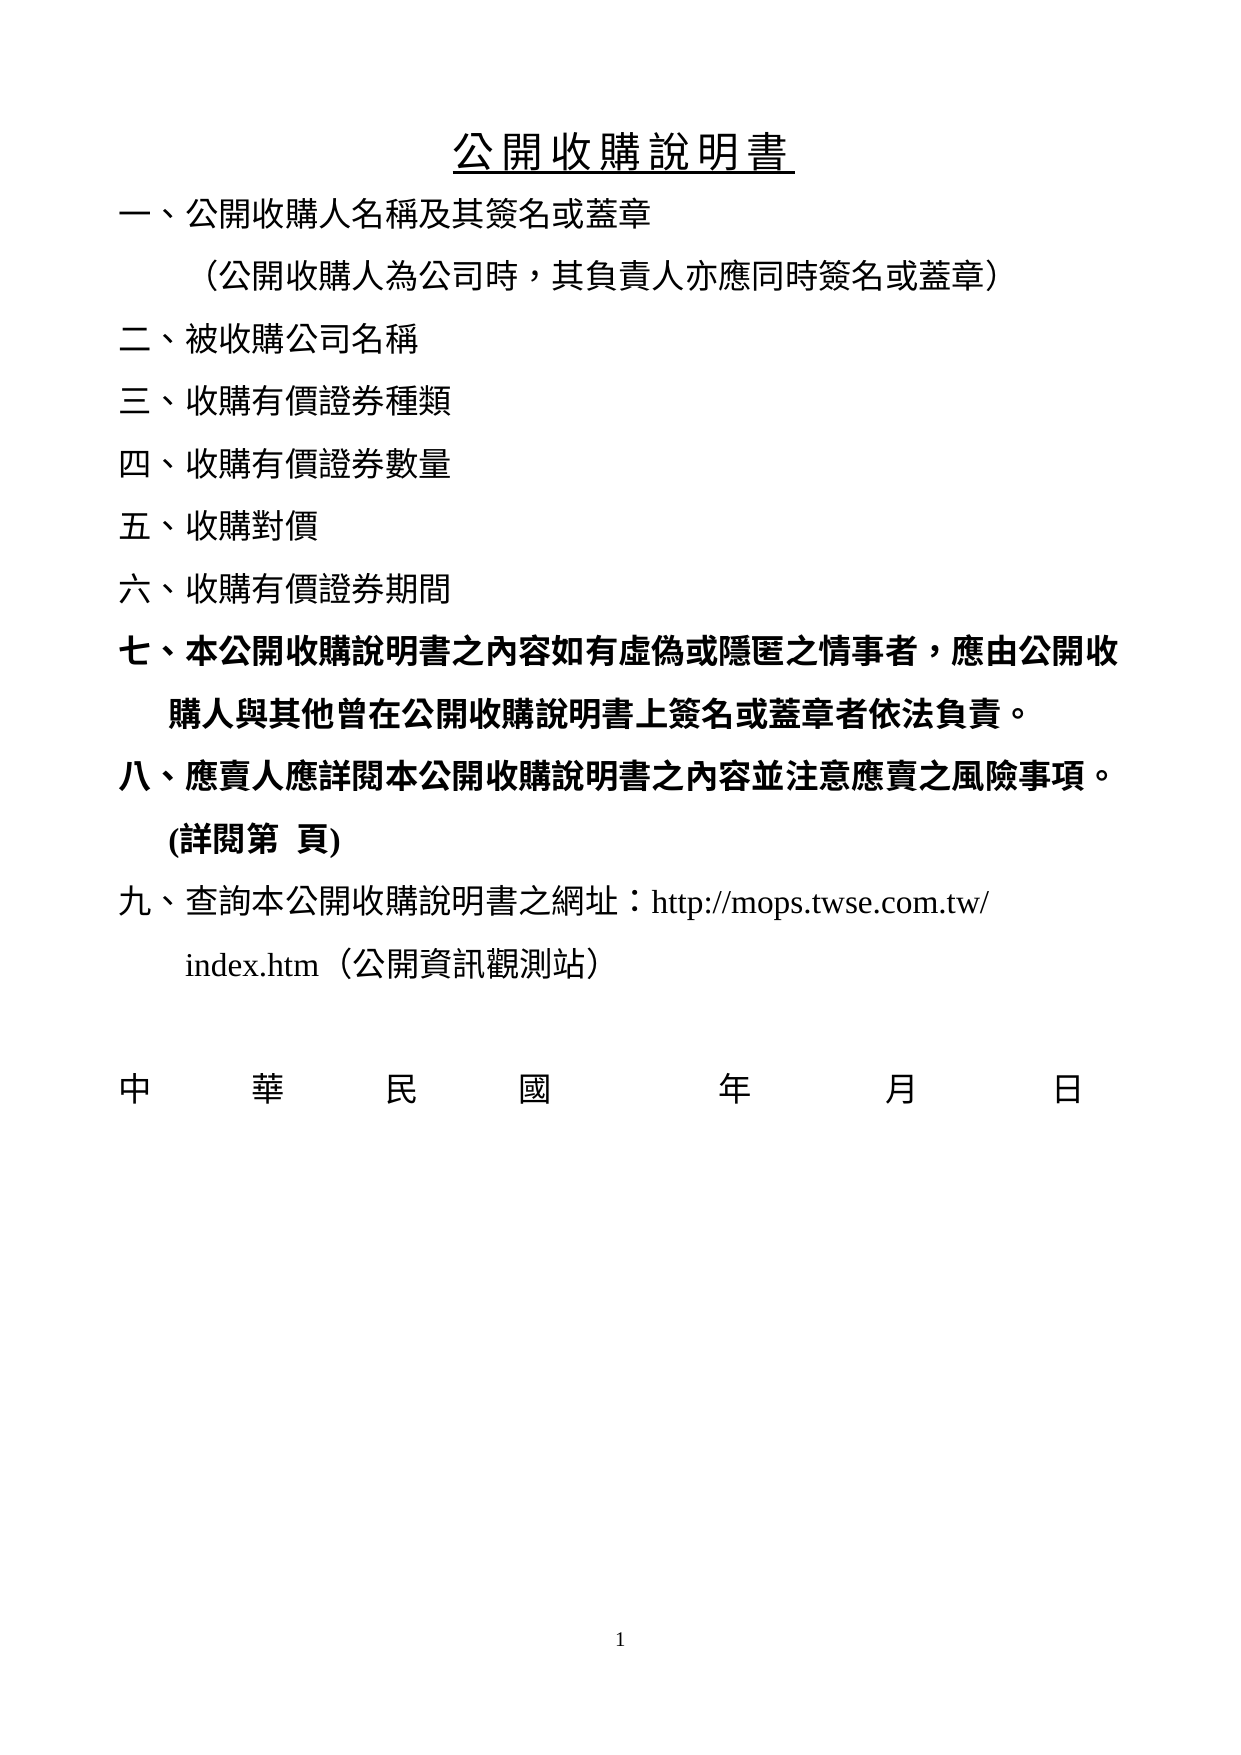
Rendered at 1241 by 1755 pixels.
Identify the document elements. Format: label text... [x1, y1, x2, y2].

text 九、查詢本公開收購說明書之網址：http://mops.twse.com.tw/index.htm（公開資訊觀測站） [118, 858, 1122, 983]
text 八、應賣人應詳閱本公開收購說明書之內容並注意應賣之風險事項。(詳閱第 頁) [118, 733, 1122, 858]
text 一、公開收購人名稱及其簽名或蓋章 [118, 170, 1122, 233]
text 四、收購有價證券數量 [118, 420, 1122, 483]
text （公開收購人為公司時，其負責人亦應同時簽名或蓋章） [185, 233, 1122, 295]
text 公開收購說明書 [118, 108, 1122, 170]
text 七、本公開收購說明書之內容如有虛偽或隱匿之情事者，應由公開收購人與其他曾在公開收購說明書上簽名或蓋章者依法負責。 [118, 608, 1122, 733]
text 五、收購對價 [118, 483, 1122, 545]
text 中 華 民 國 年 月 日 [118, 1045, 1122, 1108]
text 六、收購有價證券期間 [118, 545, 1122, 608]
text 二、被收購公司名稱 [118, 295, 1122, 358]
text 三、收購有價證券種類 [118, 358, 1122, 420]
